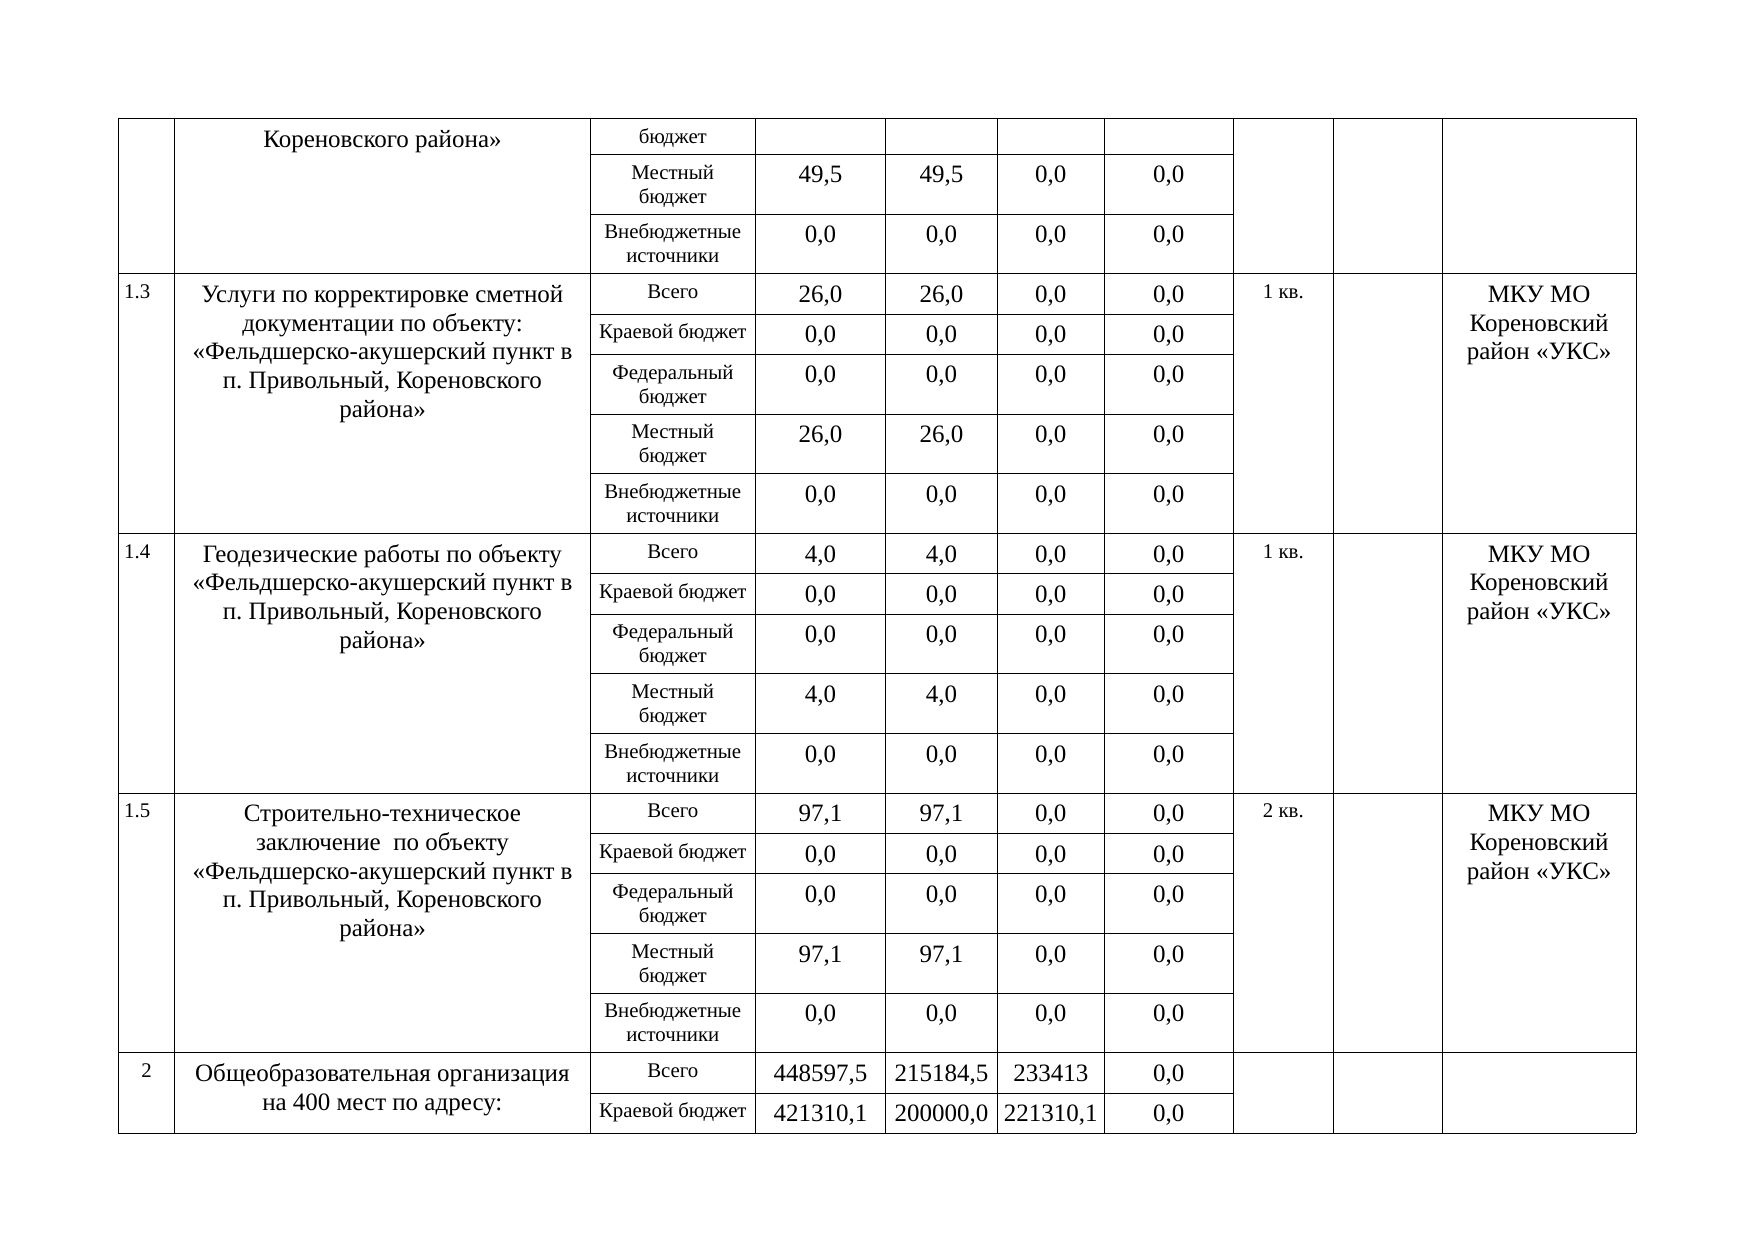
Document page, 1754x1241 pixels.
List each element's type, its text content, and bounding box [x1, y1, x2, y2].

table_cell Внебюджетные источники [591, 474, 755, 533]
table_cell 0,0 [756, 874, 885, 933]
table_cell 0,0 [998, 615, 1104, 673]
table_cell 1 кв. [1234, 274, 1333, 533]
table_cell 0,0 [886, 355, 997, 413]
table_cell Всего [591, 794, 755, 833]
table_cell Федеральный бюджет [591, 355, 755, 413]
table_cell 0,0 [998, 834, 1104, 873]
table_cell 0,0 [756, 355, 885, 413]
table_cell 0,0 [756, 834, 885, 873]
table_cell 1.3 [119, 274, 174, 533]
table_cell 0,0 [998, 415, 1104, 473]
table_cell 0,0 [998, 674, 1104, 733]
table_cell 2 кв. [1234, 794, 1333, 1052]
table_cell 0,0 [1105, 474, 1233, 533]
table_cell 0,0 [886, 834, 997, 873]
table_cell 26,0 [756, 274, 885, 313]
table_cell 4,0 [886, 674, 997, 733]
table_cell [1334, 794, 1442, 1052]
table_cell МКУ МО Кореновский район «УКС» [1443, 274, 1636, 533]
table_cell бюджет [591, 119, 755, 154]
table_cell Услуги по корректировке сметной документации по объекту: «Фельдшерско-акушерский пункт в п. Привольный, Кореновского района» [175, 274, 590, 533]
table_cell Местный бюджет [591, 155, 755, 213]
table_cell [1334, 1053, 1442, 1133]
table_cell 26,0 [756, 415, 885, 473]
table_cell 0,0 [886, 615, 997, 673]
table_cell 97,1 [886, 934, 997, 992]
table_cell Общеобразовательная организация на 400 мест по адресу: Краснодарский край, г.Кореновск [175, 1053, 590, 1133]
table_cell 97,1 [886, 794, 997, 833]
table_cell Строительно-техническое заключение по объекту «Фельдшерско-акушерский пункт в п. Привольный, Кореновского района» [175, 794, 590, 1052]
table_cell 0,0 [1105, 1053, 1233, 1092]
table_cell 0,0 [998, 315, 1104, 354]
table_cell 0,0 [1105, 794, 1233, 833]
table_cell 0,0 [998, 874, 1104, 933]
table_cell 215184,5 [886, 1053, 997, 1092]
table_cell МКУ МО Кореновский район «УКС» [1443, 534, 1636, 792]
table_cell 0,0 [1105, 674, 1233, 733]
table_cell 0,0 [886, 215, 997, 273]
table_cell Местный бюджет [591, 934, 755, 992]
table_cell 0,0 [886, 574, 997, 613]
table_cell 233413 [998, 1053, 1104, 1092]
table_cell 0,0 [756, 615, 885, 673]
table_cell 0,0 [998, 474, 1104, 533]
table_cell 0,0 [998, 155, 1104, 213]
table_cell 0,0 [1105, 1094, 1233, 1133]
table_cell 0,0 [886, 474, 997, 533]
table_cell 0,0 [1105, 834, 1233, 873]
table_cell 97,1 [756, 794, 885, 833]
table_cell [998, 119, 1104, 154]
table_cell 4,0 [756, 534, 885, 573]
table_cell Краевой бюджет [591, 315, 755, 354]
table_cell 0,0 [1105, 615, 1233, 673]
table_cell Федеральный бюджет [591, 615, 755, 673]
table_cell 0,0 [998, 355, 1104, 413]
table_cell 0,0 [886, 315, 997, 354]
table_cell Федеральный бюджет [591, 874, 755, 933]
table_cell Внебюджетные источники [591, 215, 755, 273]
table_cell [1334, 534, 1442, 792]
table_cell 0,0 [1105, 574, 1233, 613]
table_cell 2 [119, 1053, 174, 1133]
table_cell Всего [591, 534, 755, 573]
table_cell 4,0 [756, 674, 885, 733]
table_cell [1334, 274, 1442, 533]
table_cell 0,0 [1105, 215, 1233, 273]
table_cell Всего [591, 274, 755, 313]
table_cell 0,0 [756, 474, 885, 533]
table_cell 0,0 [756, 574, 885, 613]
table_cell 0,0 [756, 734, 885, 792]
table_cell 97,1 [756, 934, 885, 992]
table_cell [756, 119, 885, 154]
table_cell Всего [591, 1053, 755, 1092]
table_cell 0,0 [998, 994, 1104, 1052]
table_cell 0,0 [886, 874, 997, 933]
table_cell 1.5 [119, 794, 174, 1052]
table_cell Краевой бюджет [591, 574, 755, 613]
table_cell 448597,5 [756, 1053, 885, 1092]
table_cell 26,0 [886, 415, 997, 473]
table_cell 0,0 [1105, 534, 1233, 573]
table_cell Внебюджетные источники [591, 994, 755, 1052]
table_cell 49,5 [756, 155, 885, 213]
table_cell 421310,1 [756, 1094, 885, 1133]
table_cell МКУ МО Кореновский район «УКС» [1443, 794, 1636, 1052]
table_cell 0,0 [1105, 155, 1233, 213]
table_cell Краевой бюджет [591, 834, 755, 873]
table_cell 0,0 [998, 215, 1104, 273]
table_cell 0,0 [998, 274, 1104, 313]
table_cell 4,0 [886, 534, 997, 573]
table_cell 49,5 [886, 155, 997, 213]
table_cell 0,0 [756, 994, 885, 1052]
table_cell 0,0 [756, 315, 885, 354]
table_cell 0,0 [998, 934, 1104, 992]
table_cell Местный бюджет [591, 674, 755, 733]
table_cell 0,0 [1105, 994, 1233, 1052]
table_cell [1234, 1053, 1333, 1133]
table_cell 1.4 [119, 534, 174, 792]
table_cell Местный бюджет [591, 415, 755, 473]
table_cell 0,0 [1105, 734, 1233, 792]
table_cell 0,0 [998, 534, 1104, 573]
table_cell Внебюджетные источники [591, 734, 755, 792]
table_cell [1443, 1053, 1636, 1133]
table_cell Геодезические работы по объекту «Фельдшерско-акушерский пункт в п. Привольный, Кореновского района» [175, 534, 590, 792]
table_cell 1 кв. [1234, 534, 1333, 792]
table_cell 0,0 [886, 734, 997, 792]
table_cell 200000,0 [886, 1094, 997, 1133]
table_cell 0,0 [998, 574, 1104, 613]
table_cell 0,0 [1105, 415, 1233, 473]
table_cell Краевой бюджет [591, 1094, 755, 1133]
table_cell 0,0 [1105, 315, 1233, 354]
table_cell 0,0 [1105, 934, 1233, 992]
table_cell 0,0 [886, 994, 997, 1052]
table_cell [1105, 119, 1233, 154]
table_cell 0,0 [998, 734, 1104, 792]
table_cell 221310,1 [998, 1094, 1104, 1133]
table_cell [886, 119, 997, 154]
table_cell 0,0 [1105, 274, 1233, 313]
table_cell 0,0 [756, 215, 885, 273]
table_cell 0,0 [998, 794, 1104, 833]
table_cell 26,0 [886, 274, 997, 313]
table_cell 0,0 [1105, 355, 1233, 413]
table_cell 0,0 [1105, 874, 1233, 933]
